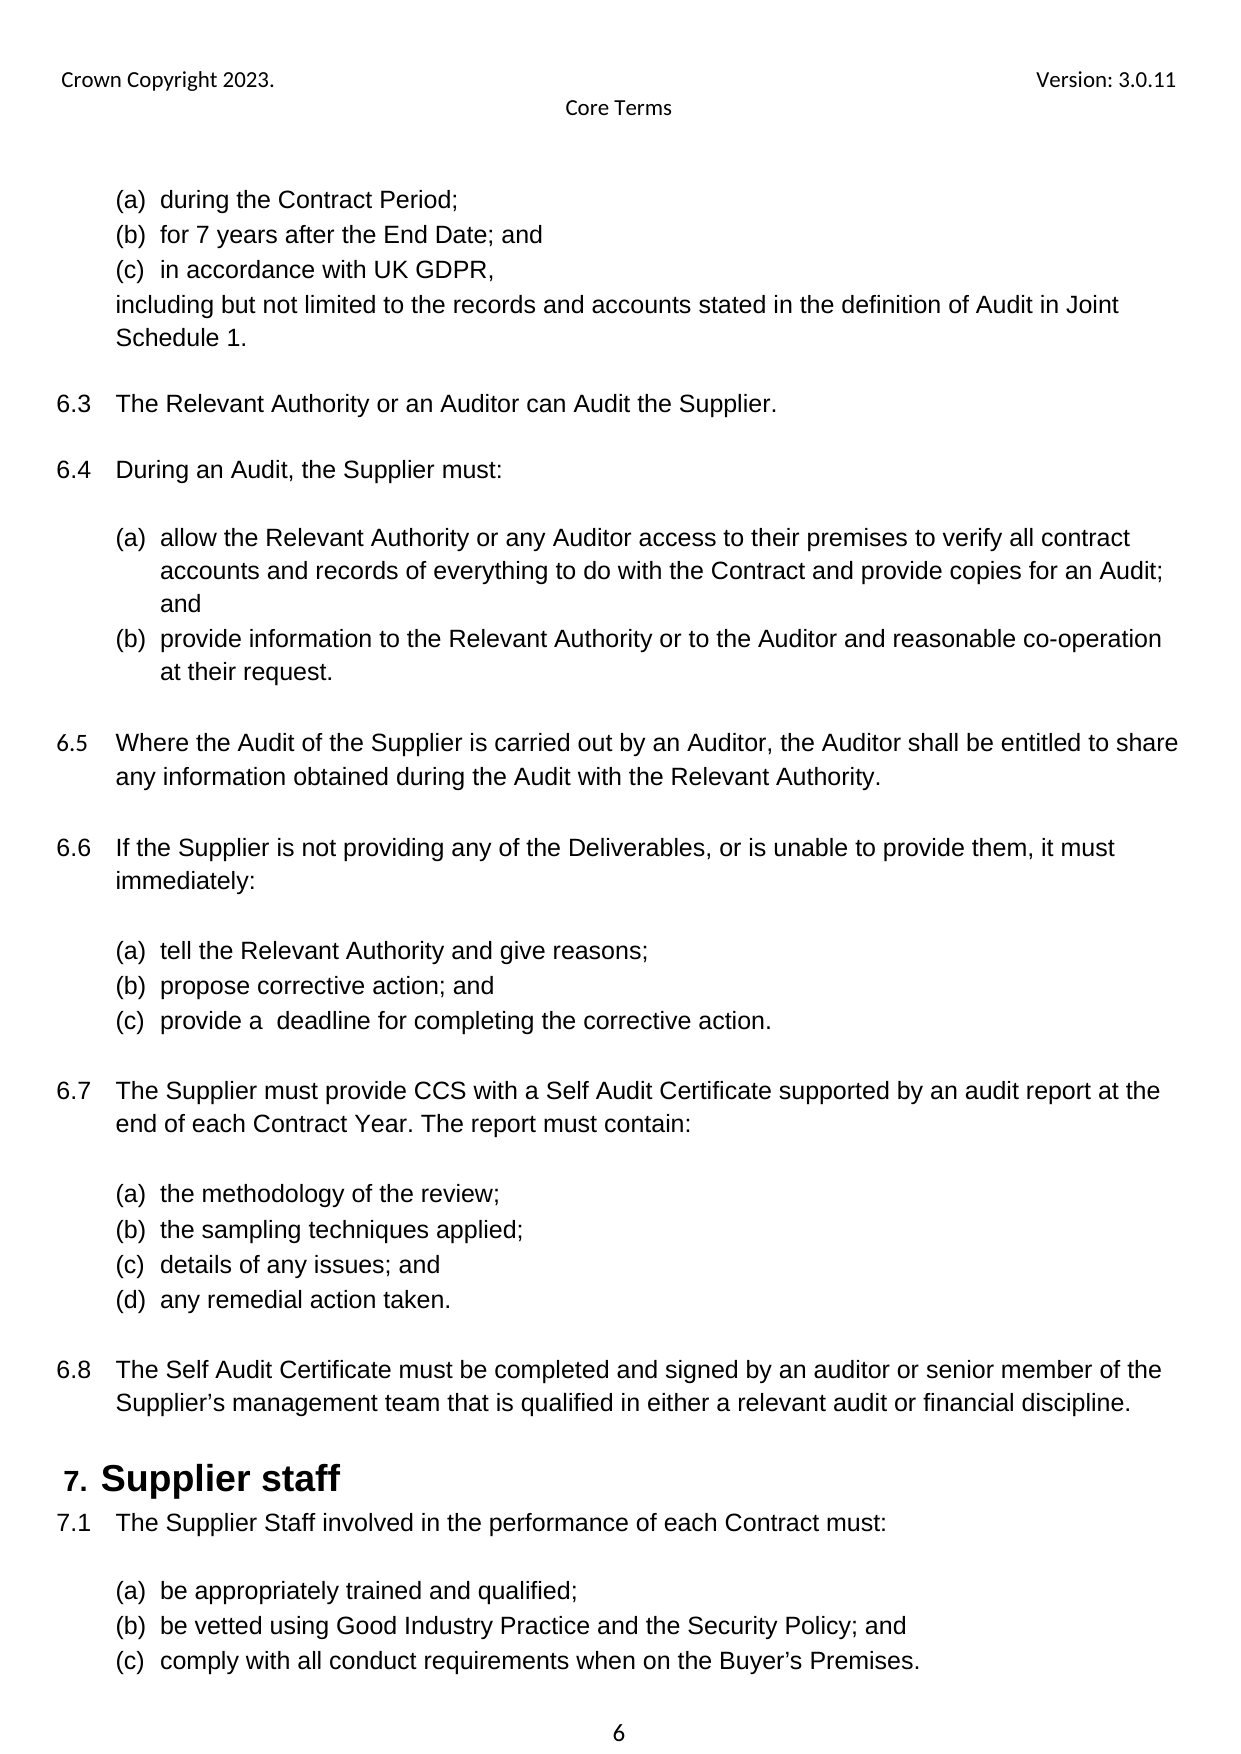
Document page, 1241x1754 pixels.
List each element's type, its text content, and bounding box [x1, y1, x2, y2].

list be appropriately trained and qualified; [115, 1576, 1181, 1605]
list details of any issues; and [115, 1250, 1181, 1278]
list Where the Audit of the Supplier is carried out by an Auditor, the Auditor shall be entitled to share any information obtained during the Audit with the Relevant Authority. [56, 728, 1181, 791]
list provide a deadline for completing the corrective action. [115, 1006, 1181, 1035]
list The Relevant Authority or an Auditor can Audit the Supplier. [56, 389, 1181, 451]
list The Supplier Staff involved in the performance of each Contract must: [56, 1508, 1181, 1569]
list any remedial action taken. [115, 1285, 1181, 1313]
list During an Audit, the Supplier must: [56, 455, 1181, 484]
list for 7 years after the End Date; and [115, 220, 1181, 248]
list during the Contract Period; [115, 185, 1181, 213]
list provide information to the Relevant Authority or to the Auditor and reasonable co-operation at their request. [115, 624, 1181, 686]
list If the Supplier is not providing any of the Deliverables, or is unable to provide them, it must immediately: [56, 833, 1181, 894]
list comply with all conduct requirements when on the Buyer’s Premises. [115, 1646, 1181, 1675]
list in accordance with UK GDPR, [115, 255, 1181, 284]
list the sampling techniques applied; [115, 1214, 1181, 1243]
subtitle Supplier staff [63, 1456, 1181, 1499]
list The Supplier must provide CCS with a Self Audit Certificate supported by an audit report at the end of each Contract Year. The report must contain: [56, 1076, 1181, 1138]
list the methodology of the review; [115, 1179, 1181, 1208]
text including but not limited to the records and accounts stated in the definition of Audit in Joint Schedule 1. [115, 290, 1181, 385]
list allow the Relevant Authority or any Auditor access to their premises to verify all contract accounts and records of everything to do with the Contract and provide copies for an Audit; and [115, 523, 1181, 618]
list tell the Relevant Authority and give reasons; [115, 936, 1181, 964]
list be vetted using Good Industry Practice and the Security Policy; and [115, 1611, 1181, 1640]
list propose corrective action; and [115, 971, 1181, 1000]
list The Self Audit Certificate must be completed and signed by an auditor or senior member of the Supplier’s management team that is qualified in either a relevant audit or financial discipline. [56, 1355, 1181, 1450]
